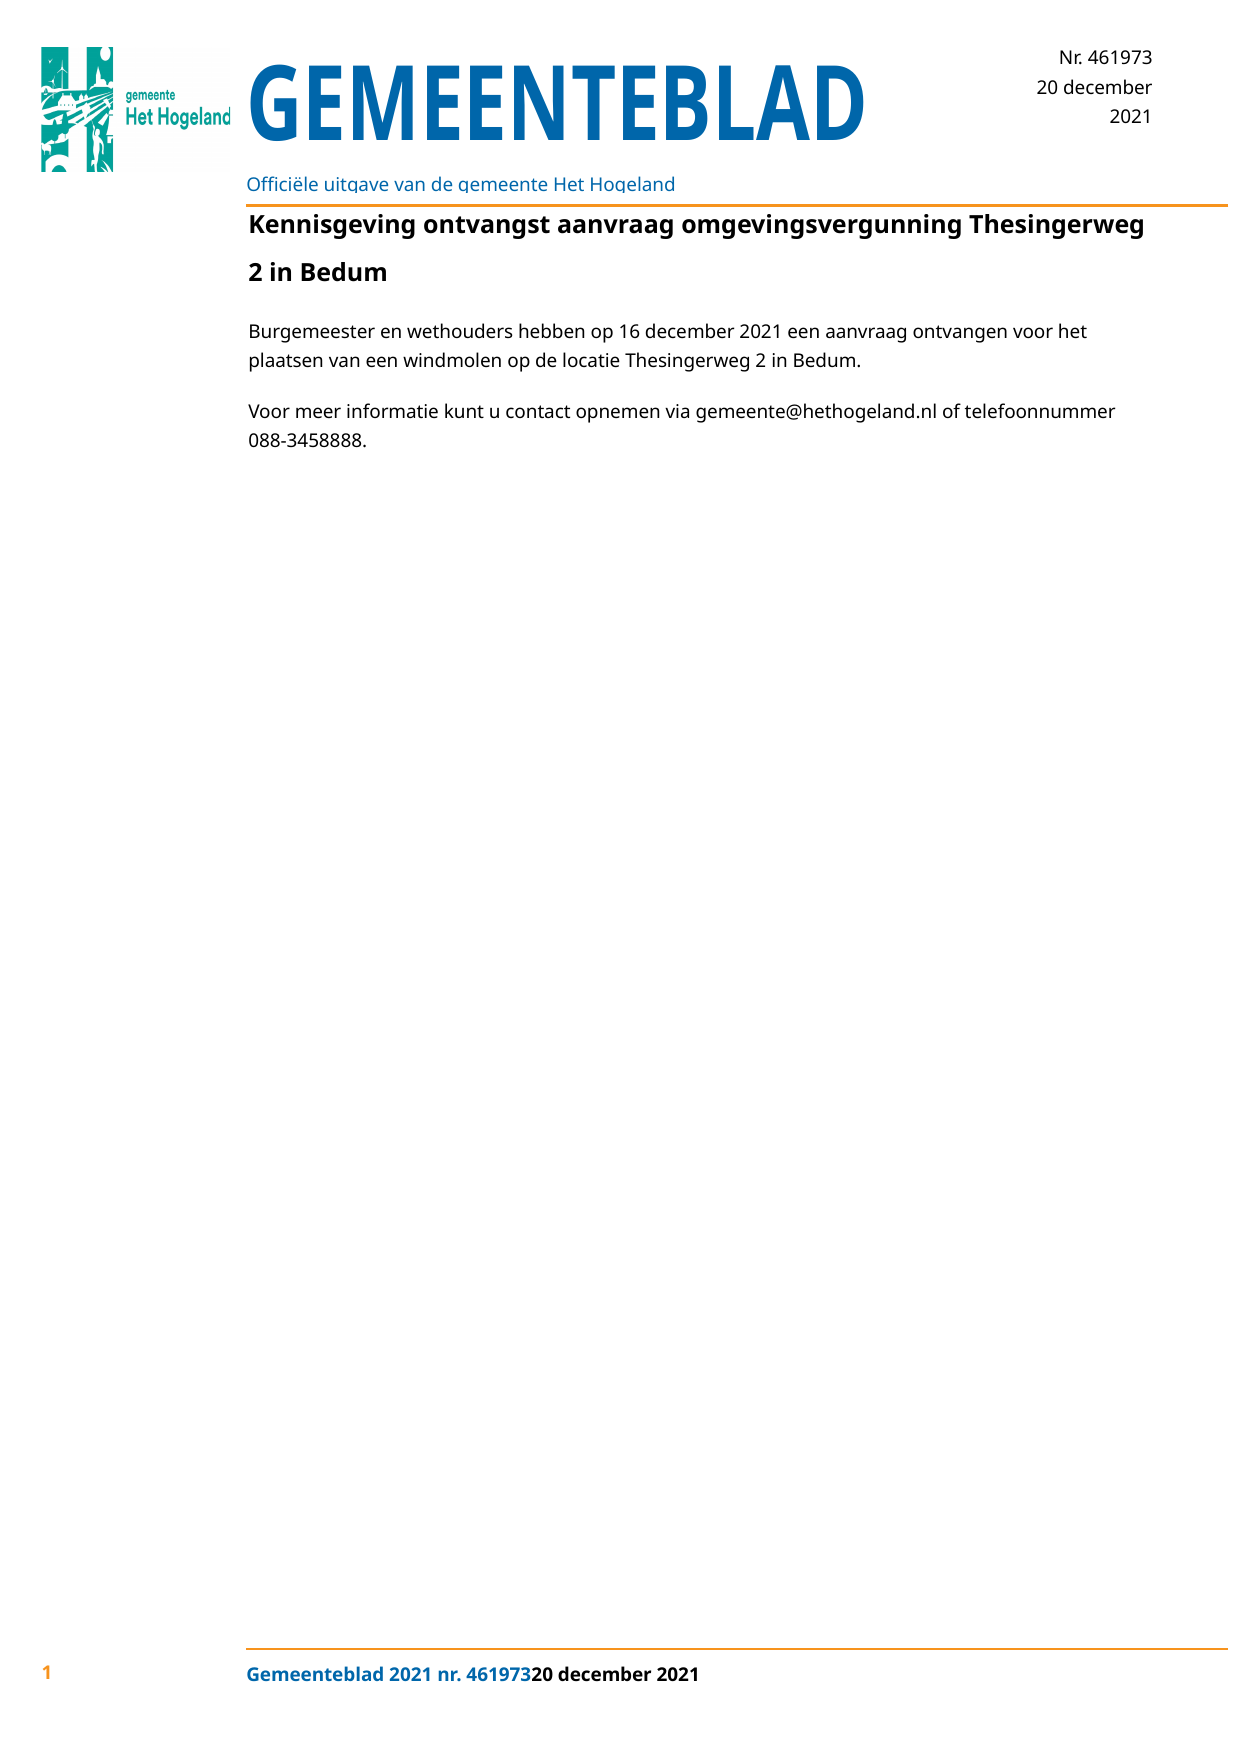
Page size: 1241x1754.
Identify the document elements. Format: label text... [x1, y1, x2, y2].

picture [41, 47, 231, 172]
text Voor meer informatie kunt u contact opnemen via gemeente@hethogeland.nl of telefoonnummer 088-3458888. [248, 398, 1152, 453]
text Burgemeester en wethouders hebben op 16 december 2021 een aanvraag ontvangen voor het plaatsen van een windmolen op de locatie Thesingerweg 2 in Bedum. [248, 318, 1152, 373]
text Kennisgeving ontvangst aanvraag omgevingsvergunning Thesingerweg 2 in Bedum [248, 207, 1152, 288]
